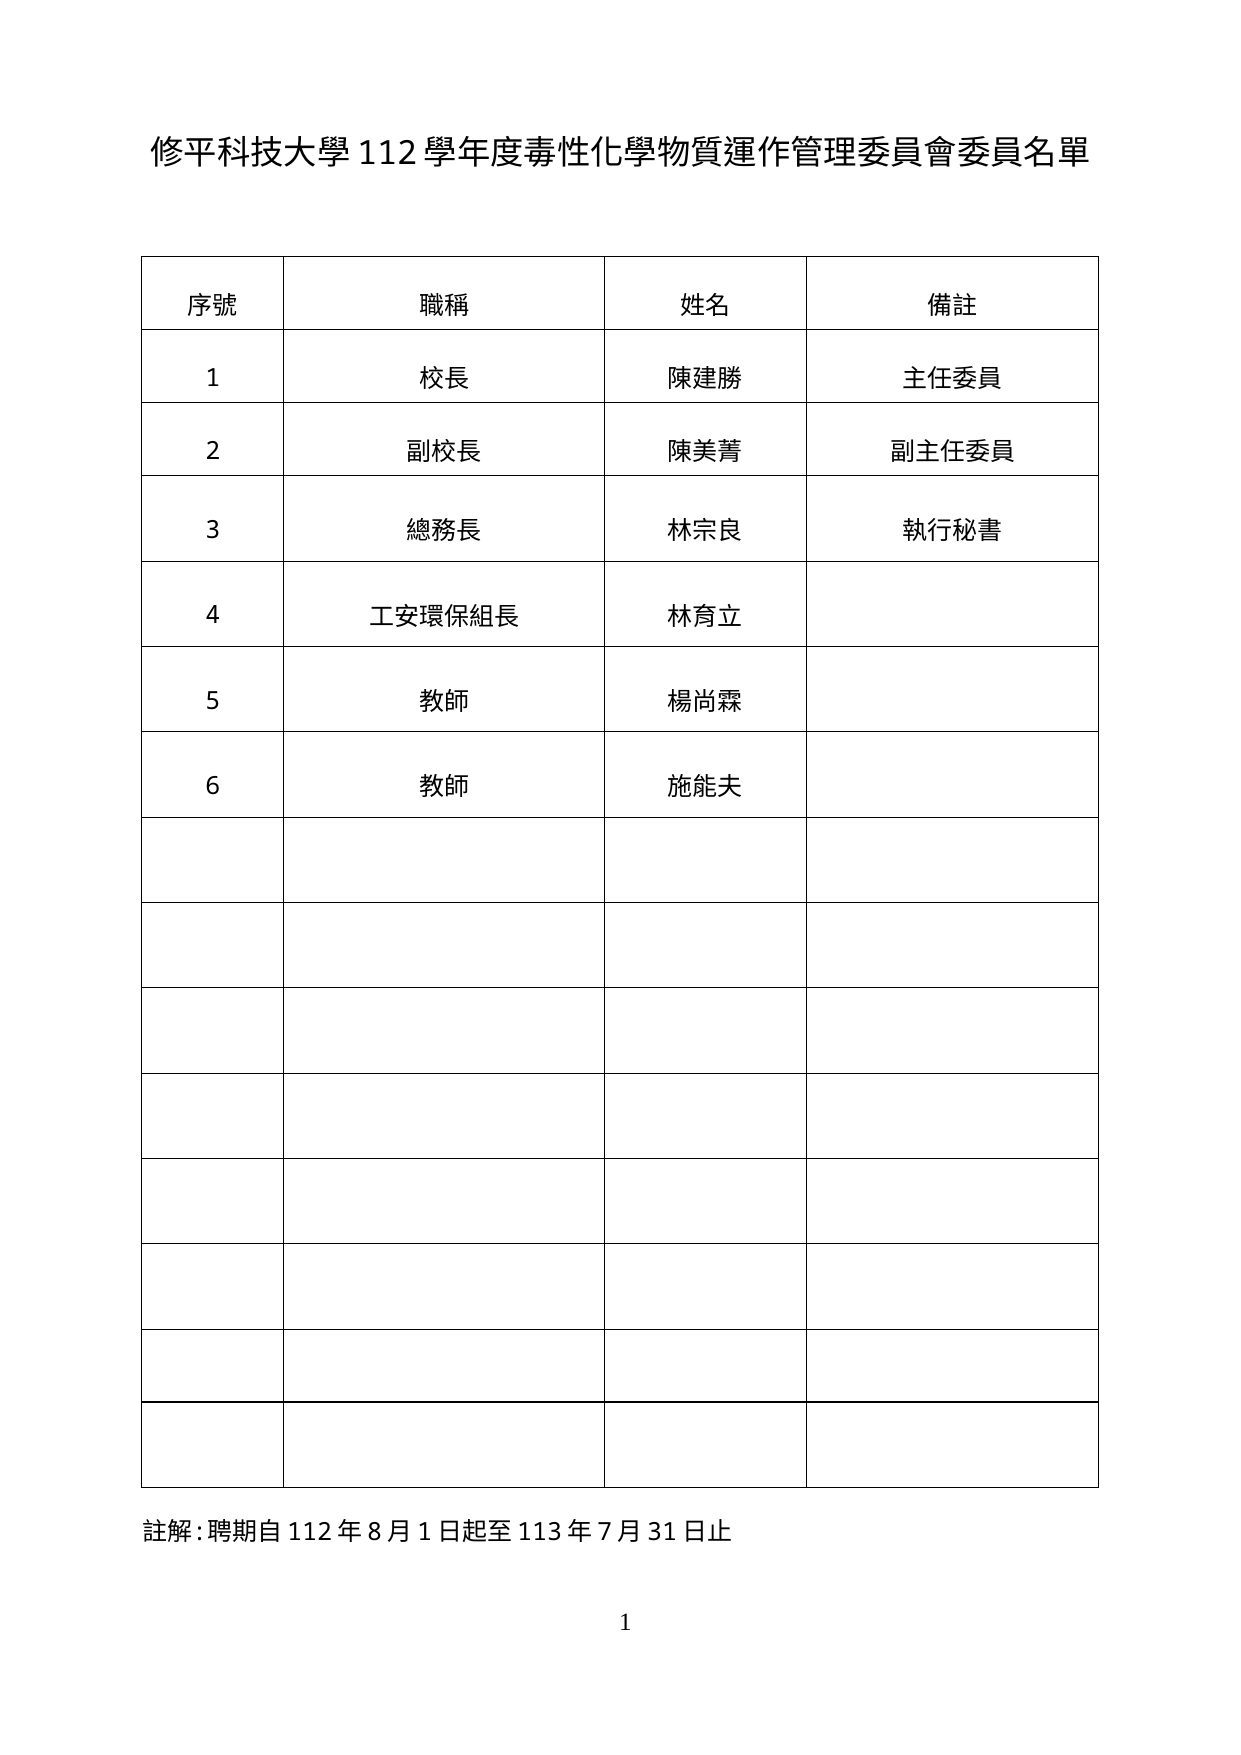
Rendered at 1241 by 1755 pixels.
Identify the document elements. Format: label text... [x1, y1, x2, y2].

table_cell [605, 903, 806, 987]
table_cell [807, 1244, 1098, 1328]
table_header 姓名 [605, 257, 806, 329]
table_cell [807, 562, 1098, 646]
table_cell 工安環保組長 [284, 562, 604, 646]
table_cell [142, 818, 283, 902]
table_cell 1 [142, 330, 283, 402]
table_cell 主任委員 [807, 330, 1098, 402]
table_cell [142, 1074, 283, 1158]
table_cell [142, 903, 283, 987]
table_cell [284, 818, 604, 902]
table_cell [284, 1074, 604, 1158]
table_cell 陳建勝 [605, 330, 806, 402]
table_cell 陳美菁 [605, 403, 806, 475]
table_cell 施能夫 [605, 732, 806, 817]
table_cell [605, 1159, 806, 1243]
table_cell 副校長 [284, 403, 604, 475]
table_cell [142, 1330, 283, 1401]
table_cell 總務長 [284, 476, 604, 561]
table_cell [605, 988, 806, 1072]
table_cell [807, 818, 1098, 902]
table_header 序號 [142, 257, 283, 329]
table_cell [284, 1244, 604, 1328]
table_cell [142, 988, 283, 1072]
table_cell [605, 1403, 806, 1487]
table_cell [807, 1330, 1098, 1401]
table_cell 楊尚霖 [605, 647, 806, 731]
table_cell 副主任委員 [807, 403, 1098, 475]
table_cell [284, 903, 604, 987]
table_cell [605, 818, 806, 902]
table_cell [284, 988, 604, 1072]
table_cell 執行秘書 [807, 476, 1098, 561]
table_cell [807, 1159, 1098, 1243]
table_cell [142, 1403, 283, 1487]
table_cell [284, 1403, 604, 1487]
table_cell [605, 1074, 806, 1158]
text 註解:聘期自112年8月1日起至113年7月31日止 [142, 1488, 1098, 1550]
table_cell [284, 1159, 604, 1243]
table_cell 5 [142, 647, 283, 731]
table_cell 4 [142, 562, 283, 646]
table_cell 校長 [284, 330, 604, 402]
table_header 備註 [807, 257, 1098, 329]
table_cell [605, 1330, 806, 1401]
table_cell [807, 1403, 1098, 1487]
table_cell [807, 732, 1098, 817]
table_header 職稱 [284, 257, 604, 329]
table_cell 2 [142, 403, 283, 475]
text 修平科技大學112學年度毒性化學物質運作管理委員會委員名單 [142, 109, 1098, 171]
table_cell 林育立 [605, 562, 806, 646]
table_cell 教師 [284, 732, 604, 817]
table_cell 林宗良 [605, 476, 806, 561]
table_cell [807, 988, 1098, 1072]
table_cell [807, 647, 1098, 731]
table_cell [605, 1244, 806, 1328]
table_cell [142, 1244, 283, 1328]
table_cell [284, 1330, 604, 1401]
table_cell [807, 1074, 1098, 1158]
table_cell 3 [142, 476, 283, 561]
table_cell 教師 [284, 647, 604, 731]
table_cell [807, 903, 1098, 987]
table_cell 6 [142, 732, 283, 817]
table_cell [142, 1159, 283, 1243]
